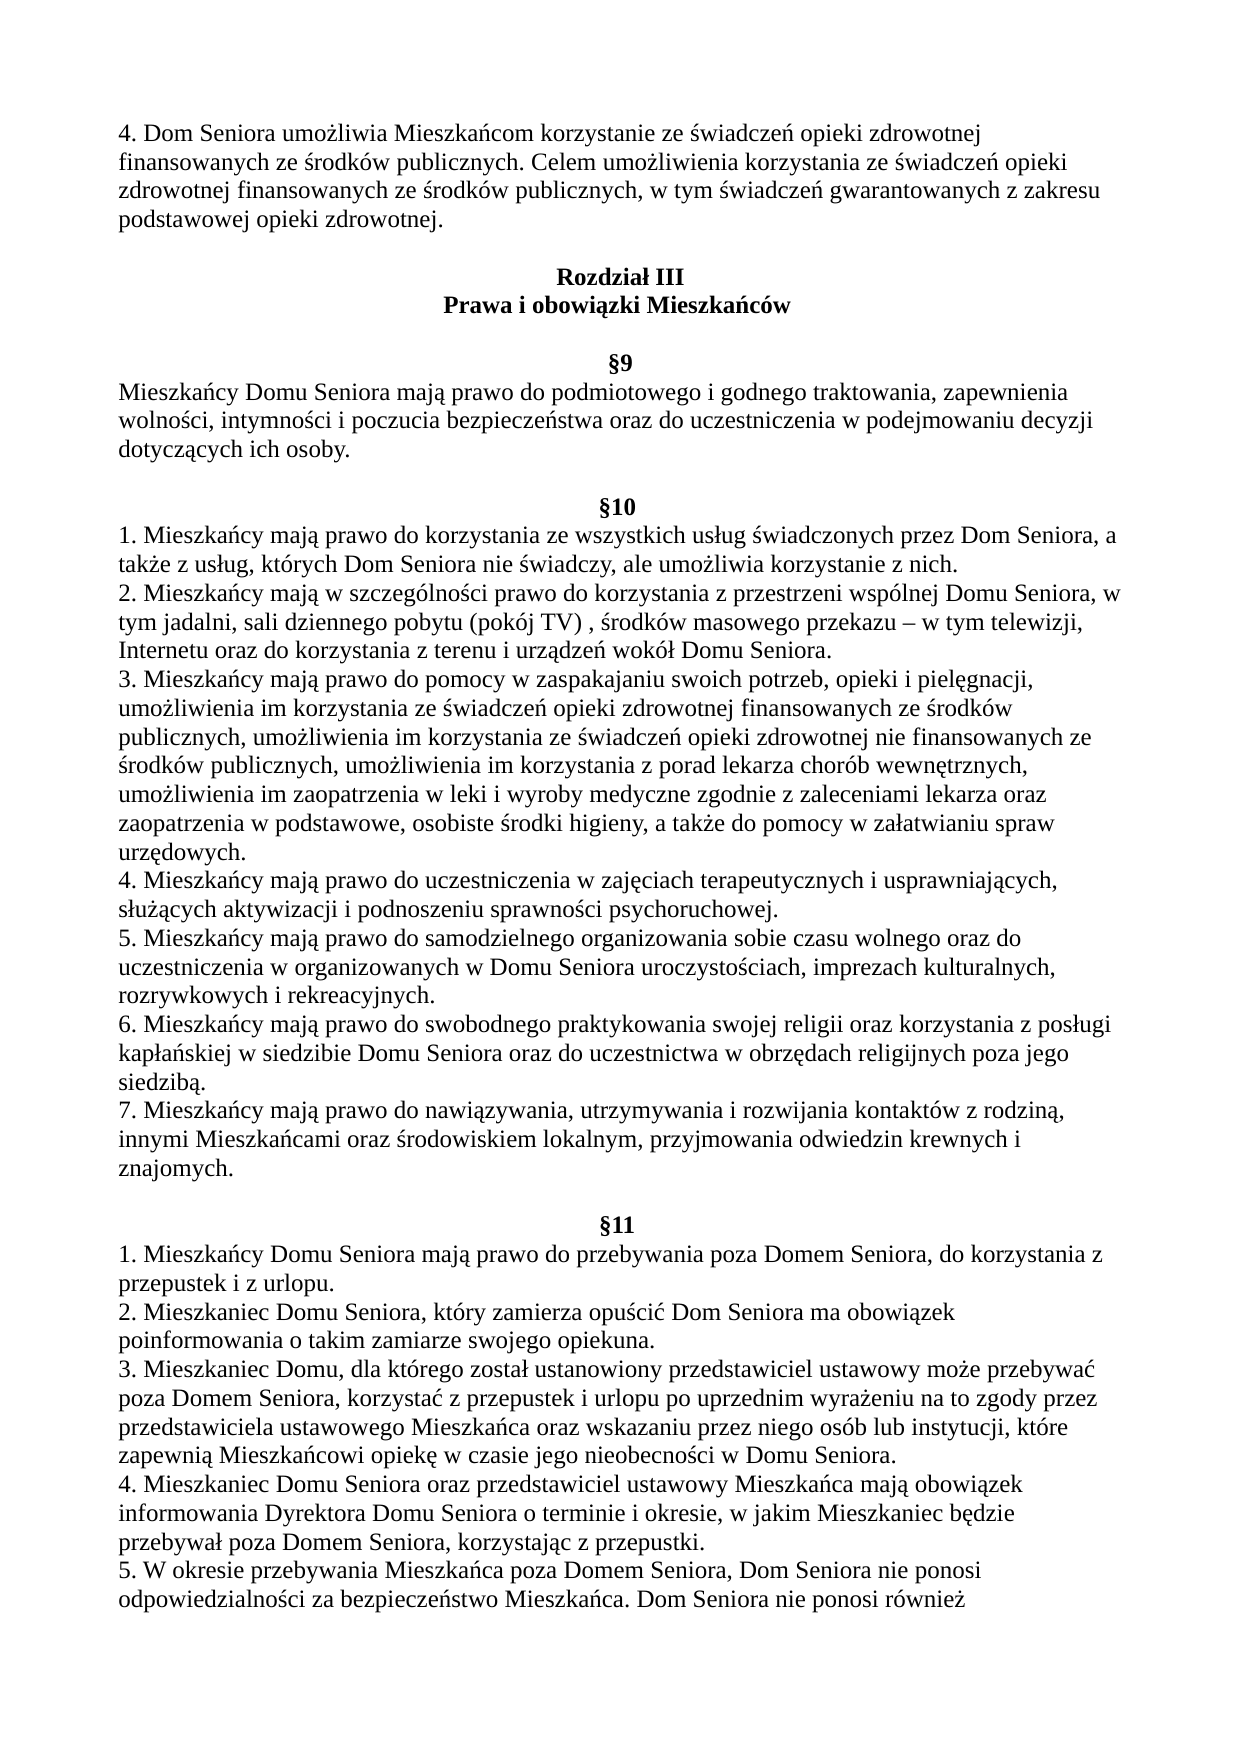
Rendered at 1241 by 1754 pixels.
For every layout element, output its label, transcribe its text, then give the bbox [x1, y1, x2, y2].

text 1. Mieszkańcy mają prawo do korzystania ze wszystkich usług świadczonych przez Dom Seniora, a także z usług, których Dom Seniora nie świadczy, ale umożliwia korzystanie z nich. [118, 521, 1122, 578]
text 5. Mieszkańcy mają prawo do samodzielnego organizowania sobie czasu wolnego oraz do uczestniczenia w organizowanych w Domu Seniora uroczystościach, imprezach kulturalnych, rozrywkowych i rekreacyjnych. [118, 923, 1122, 1009]
text Mieszkańcy Domu Seniora mają prawo do podmiotowego i godnego traktowania, zapewnienia wolności, intymności i poczucia bezpieczeństwa oraz do uczestniczenia w podejmowaniu decyzji dotyczących ich osoby. [118, 377, 1122, 463]
text §11 [118, 1211, 1122, 1239]
text §10 [118, 492, 1122, 521]
text 3. Mieszkańcy mają prawo do pomocy w zaspakajaniu swoich potrzeb, opieki i pielęgnacji, umożliwienia im korzystania ze świadczeń opieki zdrowotnej finansowanych ze środków publicznych, umożliwienia im korzystania ze świadczeń opieki zdrowotnej nie finansowanych ze środków publicznych, umożliwienia im korzystania z porad lekarza chorób wewnętrznych, umożliwienia im zaopatrzenia w leki i wyroby medyczne zgodnie z zaleceniami lekarza oraz zaopatrzenia w podstawowe, osobiste środki higieny, a także do pomocy w załatwianiu spraw urzędowych. [118, 664, 1122, 866]
text Prawa i obowiązki Mieszkańców [118, 291, 1122, 319]
text 4. Mieszkaniec Domu Seniora oraz przedstawiciel ustawowy Mieszkańca mają obowiązek informowania Dyrektora Domu Seniora o terminie i okresie, w jakim Mieszkaniec będzie przebywał poza Domem Seniora, korzystając z przepustki. [118, 1469, 1122, 1556]
text 7. Mieszkańcy mają prawo do nawiązywania, utrzymywania i rozwijania kontaktów z rodziną, innymi Mieszkańcami oraz środowiskiem lokalnym, przyjmowania odwiedzin krewnych i znajomych. [118, 1096, 1122, 1182]
text 5. W okresie przebywania Mieszkańca poza Domem Seniora, Dom Seniora nie ponosi odpowiedzialności za bezpieczeństwo Mieszkańca. Dom Seniora nie ponosi również [118, 1556, 1122, 1613]
text §9 [118, 348, 1122, 377]
text 6. Mieszkańcy mają prawo do swobodnego praktykowania swojej religii oraz korzystania z posługi kapłańskiej w siedzibie Domu Seniora oraz do uczestnictwa w obrzędach religijnych poza jego siedzibą. [118, 1009, 1122, 1096]
text 4. Mieszkańcy mają prawo do uczestniczenia w zajęciach terapeutycznych i usprawniających, służących aktywizacji i podnoszeniu sprawności psychoruchowej. [118, 866, 1122, 923]
text 4. Dom Seniora umożliwia Mieszkańcom korzystanie ze świadczeń opieki zdrowotnej finansowanych ze środków publicznych. Celem umożliwienia korzystania ze świadczeń opieki zdrowotnej finansowanych ze środków publicznych, w tym świadczeń gwarantowanych z zakresu podstawowej opieki zdrowotnej. [118, 118, 1122, 233]
text Rozdział III [118, 262, 1122, 291]
text 3. Mieszkaniec Domu, dla którego został ustanowiony przedstawiciel ustawowy może przebywać poza Domem Seniora, korzystać z przepustek i urlopu po uprzednim wyrażeniu na to zgody przez przedstawiciela ustawowego Mieszkańca oraz wskazaniu przez niego osób lub instytucji, które zapewnią Mieszkańcowi opiekę w czasie jego nieobecności w Domu Seniora. [118, 1354, 1122, 1469]
text 2. Mieszkaniec Domu Seniora, który zamierza opuścić Dom Seniora ma obowiązek poinformowania o takim zamiarze swojego opiekuna. [118, 1297, 1122, 1354]
text 1. Mieszkańcy Domu Seniora mają prawo do przebywania poza Domem Seniora, do korzystania z przepustek i z urlopu. [118, 1239, 1122, 1297]
text 2. Mieszkańcy mają w szczególności prawo do korzystania z przestrzeni wspólnej Domu Seniora, w tym jadalni, sali dziennego pobytu (pokój TV) , środków masowego przekazu – w tym telewizji, Internetu oraz do korzystania z terenu i urządzeń wokół Domu Seniora. [118, 578, 1122, 664]
